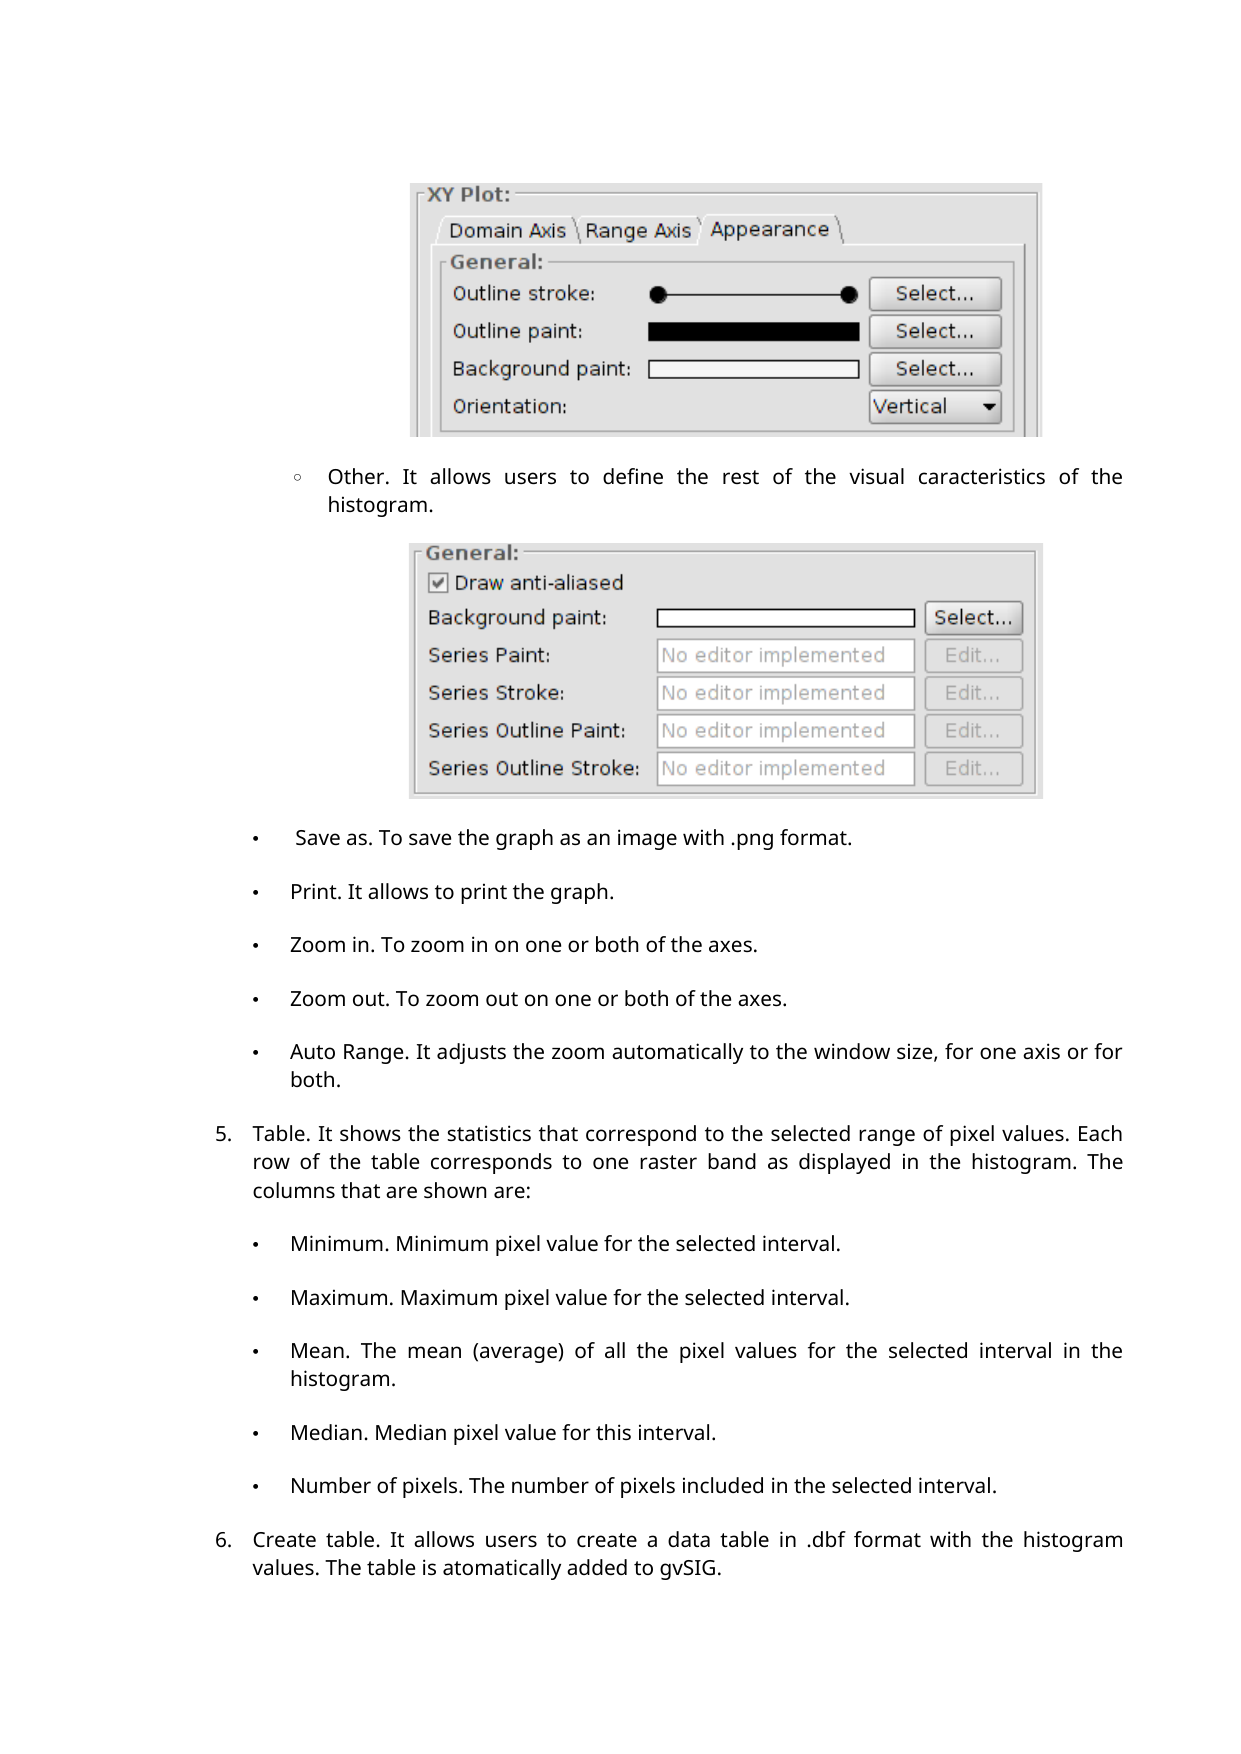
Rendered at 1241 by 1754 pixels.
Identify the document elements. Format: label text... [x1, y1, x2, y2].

list Maximum. Maximum pixel value for the selected interval. [252, 1283, 1125, 1311]
list Auto Range. It adjusts the zoom automatically to the window size, for one axis or for both. [252, 1037, 1125, 1094]
list Zoom out. To zoom out on one or both of the axes. [252, 984, 1125, 1012]
picture [408, 543, 1044, 799]
list Zoom in. To zoom in on one or both of the axes. [252, 930, 1125, 959]
list Number of pixels. The number of pixels included in the selected interval. [252, 1471, 1125, 1500]
list Other. It allows users to define the rest of the visual caracteristics of the histogram. [290, 462, 1125, 519]
picture [409, 183, 1043, 437]
list Print. It allows to print the graph. [252, 877, 1125, 905]
list Table. It shows the statistics that correspond to the selected range of pixel values. Each row of the table corresponds to one raster band as displayed in the histogram. The columns that are shown are: [215, 1119, 1125, 1204]
list Create table. It allows users to create a data table in .dbf format with the histogram values. The table is atomatically added to gvSIG. [215, 1525, 1125, 1582]
list Median. Median pixel value for this interval. [252, 1418, 1125, 1446]
list Mean. The mean (average) of all the pixel values for the selected interval in the histogram. [252, 1336, 1125, 1393]
list Save as. To save the graph as an image with .png format. [252, 823, 1125, 852]
list Minimum. Minimum pixel value for the selected interval. [252, 1229, 1125, 1258]
